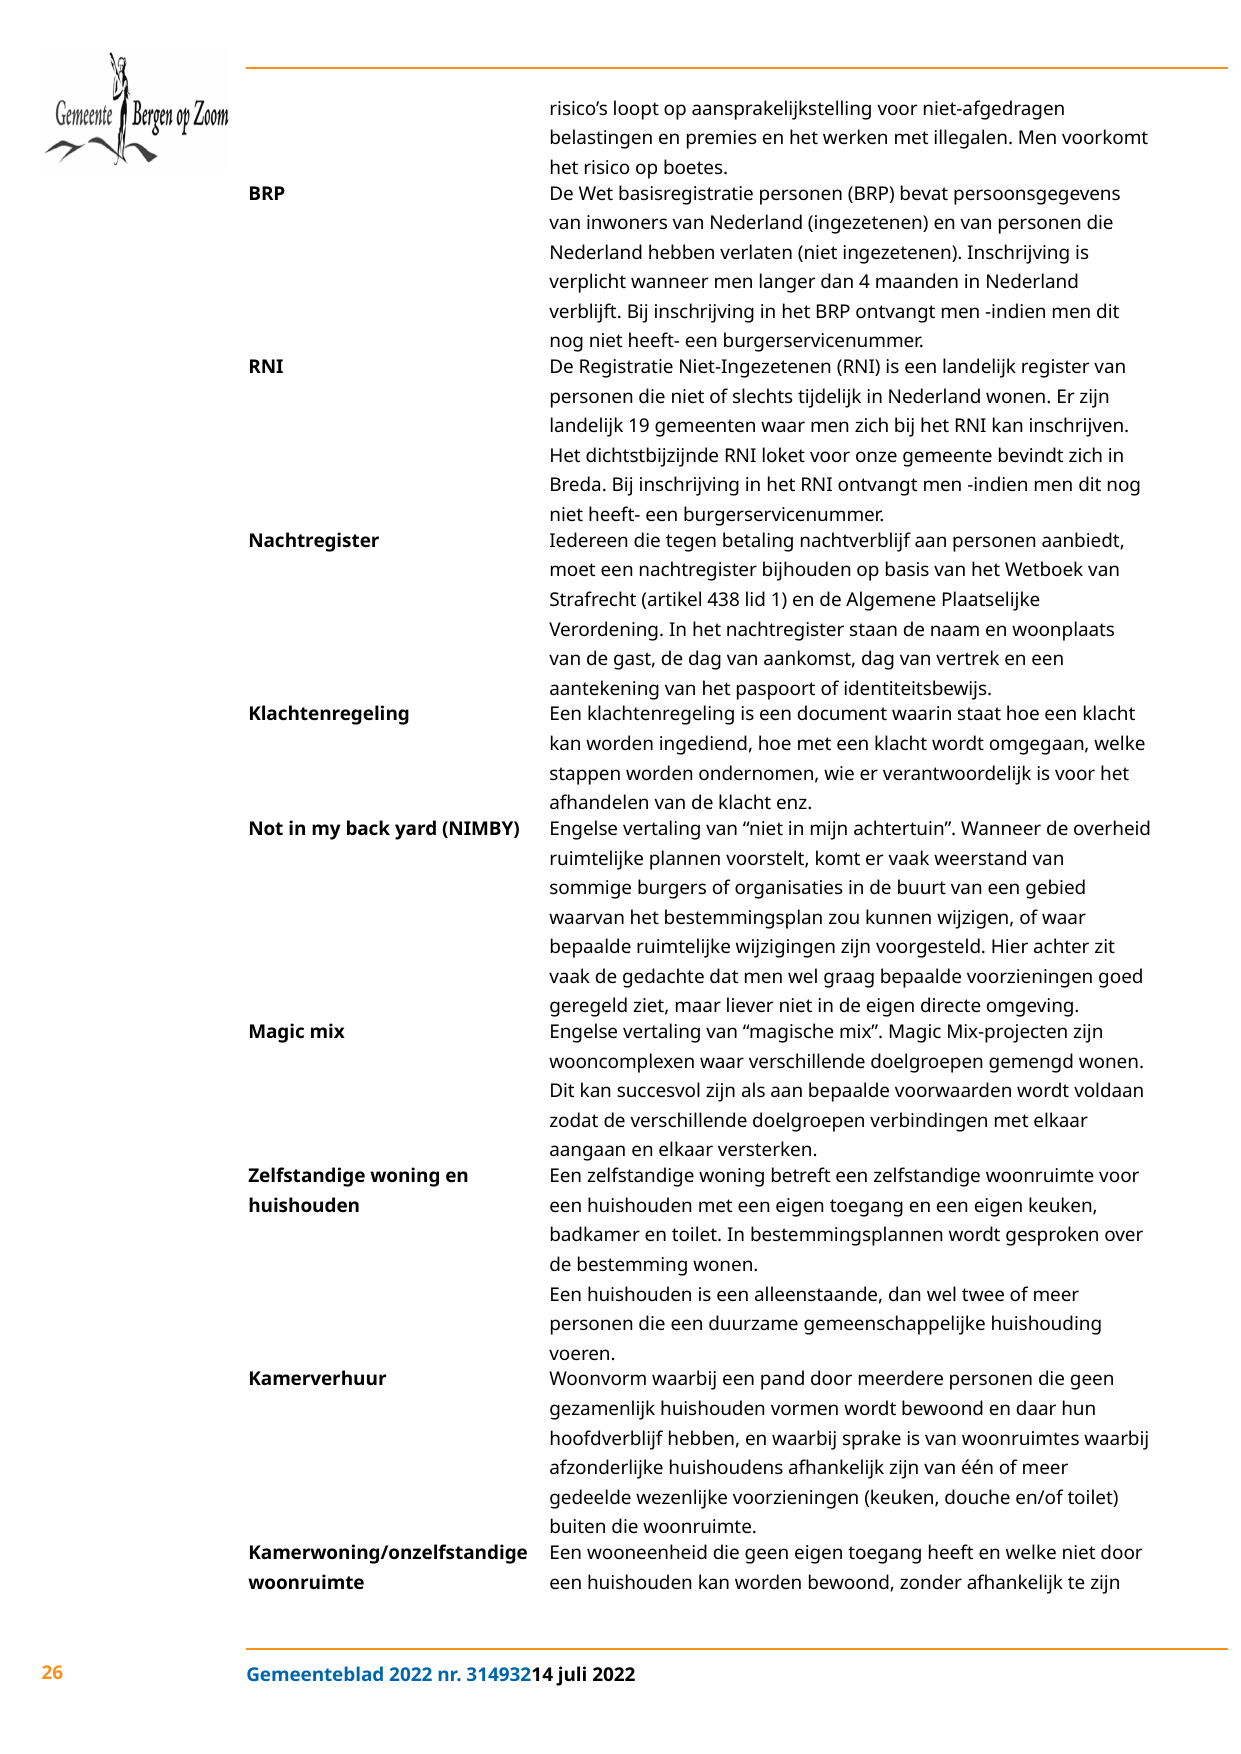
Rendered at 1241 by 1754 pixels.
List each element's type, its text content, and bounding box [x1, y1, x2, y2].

table_cell Kamerverhuur [248, 1366, 549, 1539]
table_cell Magic mix [248, 1018, 549, 1162]
table_cell Nachtregister [248, 527, 549, 701]
table_cell Woonvorm waarbij een pand door meerdere personen die geen gezamenlijk huishouden vormen wordt bewoond en daar hun hoofdverblijf hebben, en waarbij sprake is van woonruimtes waarbij afzonderlijke huishoudens afhankelijk zijn van één of meer gedeelde wezenlijke voorzieningen (keuken, douche en/of toilet) buiten die woonruimte. [549, 1366, 1152, 1539]
table_cell Engelse vertaling van “niet in mijn achtertuin”. Wanneer de overheid ruimtelijke plannen voorstelt, komt er vaak weerstand van sommige burgers of organisaties in de buurt van een gebied waarvan het bestemmingsplan zou kunnen wijzigen, of waar bepaalde ruimtelijke wijzigingen zijn voorgesteld. Hier achter zit vaak de gedachte dat men wel graag bepaalde voorzieningen goed geregeld ziet, maar liever niet in de eigen directe omgeving. [549, 815, 1152, 1018]
table_cell Klachtenregeling [248, 701, 549, 815]
table_cell De Registratie Niet-Ingezetenen (RNI) is een landelijk register van personen die niet of slechts tijdelijk in Nederland wonen. Er zijn landelijk 19 gemeenten waar men zich bij het RNI kan inschrijven. Het dichtstbijzijnde RNI loket voor onze gemeente bevindt zich in Breda. Bij inschrijving in het RNI ontvangt men -indien men dit nog niet heeft- een burgerservicenummer. [549, 353, 1152, 527]
table_cell RNI [248, 353, 549, 527]
table_cell Kamerwoning/onzelfstandige woonruimte [248, 1539, 549, 1594]
table_cell Not in my back yard (NIMBY) [248, 815, 549, 1018]
table_cell Engelse vertaling van “magische mix”. Magic Mix-projecten zijn wooncomplexen waar verschillende doelgroepen gemengd wonen. Dit kan succesvol zijn als aan bepaalde voorwaarden wordt voldaan zodat de verschillende doelgroepen verbindingen met elkaar aangaan en elkaar versterken. [549, 1018, 1152, 1162]
table_cell Een zelfstandige woning betreft een zelfstandige woonruimte voor een huishouden met een eigen toegang en een eigen keuken, badkamer en toilet. In bestemmingsplannen wordt gesproken over de bestemming wonen. Een huishouden is een alleenstaande, dan wel twee of meer personen die een duurzame gemeenschappelijke huishouding voeren. [549, 1163, 1152, 1366]
table_cell Een wooneenheid die geen eigen toegang heeft en welke niet door een huishouden kan worden bewoond, zonder afhankelijk te zijn [549, 1539, 1152, 1594]
table_cell risico’s loopt op aansprakelijkstelling voor niet-afgedragen belastingen en premies en het werken met illegalen. Men voorkomt het risico op boetes. [549, 95, 1152, 180]
picture [41, 47, 231, 172]
table_cell Zelfstandige woning en huishouden [248, 1163, 549, 1366]
table_cell Een klachtenregeling is een document waarin staat hoe een klacht kan worden ingediend, hoe met een klacht wordt omgegaan, welke stappen worden ondernomen, wie er verantwoordelijk is voor het afhandelen van de klacht enz. [549, 701, 1152, 815]
table_cell Iedereen die tegen betaling nachtverblijf aan personen aanbiedt, moet een nachtregister bijhouden op basis van het Wetboek van Strafrecht (artikel 438 lid 1) en de Algemene Plaatselijke Verordening. In het nachtregister staan de naam en woonplaats van de gast, de dag van aankomst, dag van vertrek en een aantekening van het paspoort of identiteitsbewijs. [549, 527, 1152, 701]
table_cell [248, 95, 549, 180]
table_cell BRP [248, 180, 549, 353]
table_cell De Wet basisregistratie personen (BRP) bevat persoonsgegevens van inwoners van Nederland (ingezetenen) en van personen die Nederland hebben verlaten (niet ingezetenen). Inschrijving is verplicht wanneer men langer dan 4 maanden in Nederland verblijft. Bij inschrijving in het BRP ontvangt men -indien men dit nog niet heeft- een burgerservicenummer. [549, 180, 1152, 353]
